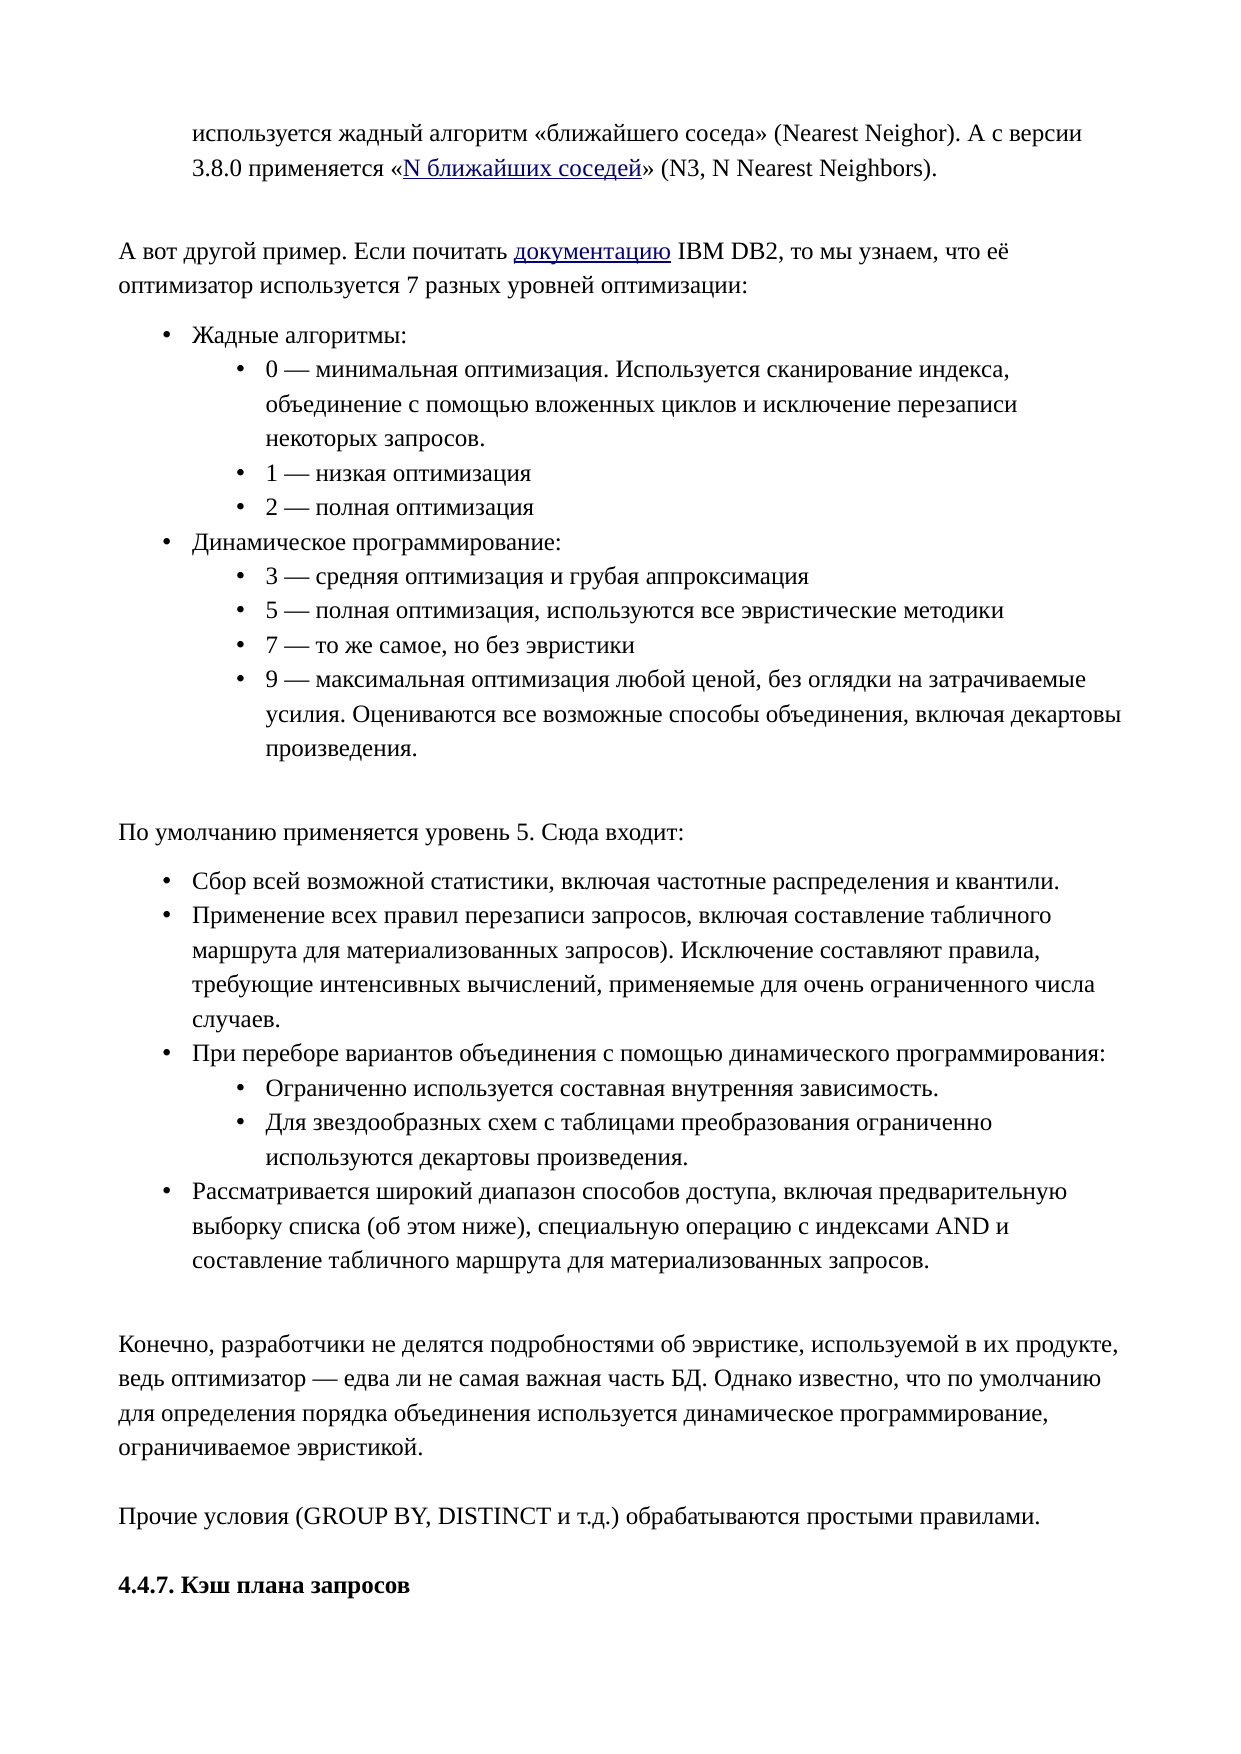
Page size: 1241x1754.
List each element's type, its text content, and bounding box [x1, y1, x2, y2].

list 9 — максимальная оптимизация любой ценой, без оглядки на затрачиваемые усилия. Оцениваются все возможные способы объединения, включая декартовы произведения. [236, 664, 1122, 762]
list Жадные алгоритмы: [162, 320, 1122, 348]
list 2 — полная оптимизация [236, 492, 1122, 521]
list Для звездообразных схем с таблицами преобразования ограниченно используются декартовы произведения. [236, 1107, 1122, 1171]
list Ограниченно используется составная внутренняя зависимость. [236, 1073, 1122, 1102]
text По умолчанию применяется уровень 5. Сюда входит: [118, 782, 1122, 846]
list 0 — минимальная оптимизация. Используется сканирование индекса, объединение с помощью вложенных циклов и исключение перезаписи некоторых запросов. [236, 354, 1122, 452]
list Динамическое программирование: [162, 527, 1122, 555]
list 7 — то же самое, но без эвристики [236, 630, 1122, 659]
list 5 — полная оптимизация, используются все эвристические методики [236, 596, 1122, 624]
list 3 — средняя оптимизация и грубая аппроксимация [236, 561, 1122, 590]
list Сбор всей возможной статистики, включая частотные распределения и квантили. [162, 866, 1122, 895]
list Рассматривается широкий диапазон способов доступа, включая предварительную выборку списка (об этом ниже), специальную операцию с индексами AND и составление табличного маршрута для материализованных запросов. [162, 1176, 1122, 1274]
text А вот другой пример. Если почитать документацию IBM DB2, то мы узнаем, что её оптимизатор используется 7 разных уровней оптимизации: [118, 202, 1122, 299]
list При переборе вариантов объединения с помощью динамического программирования: [162, 1038, 1122, 1067]
list используется жадный алгоритм «ближайшего соседа» (Nearest Neighor). А с версии 3.8.0 применяется «N ближайших соседей» (N3, N Nearest Neighbors). [162, 118, 1122, 181]
list Применение всех правил перезаписи запросов, включая составление табличного маршрута для материализованных запросов). Исключение составляют правила, требующие интенсивных вычислений, применяемые для очень ограниченного числа случаев. [162, 901, 1122, 1033]
list 1 — низкая оптимизация [236, 458, 1122, 486]
text Конечно, разработчики не делятся подробностями об эвристике, используемой в их продукте, ведь оптимизатор — едва ли не самая важная часть БД. Однако известно, что по умолчанию для определения порядка объединения используется динамическое программирование, ограничиваемое эвристикой. Прочие условия (GROUP BY, DISTINCT и т.д.) обрабатываются простыми правилами. 4.4.7. Кэш плана запросов [118, 1294, 1122, 1633]
